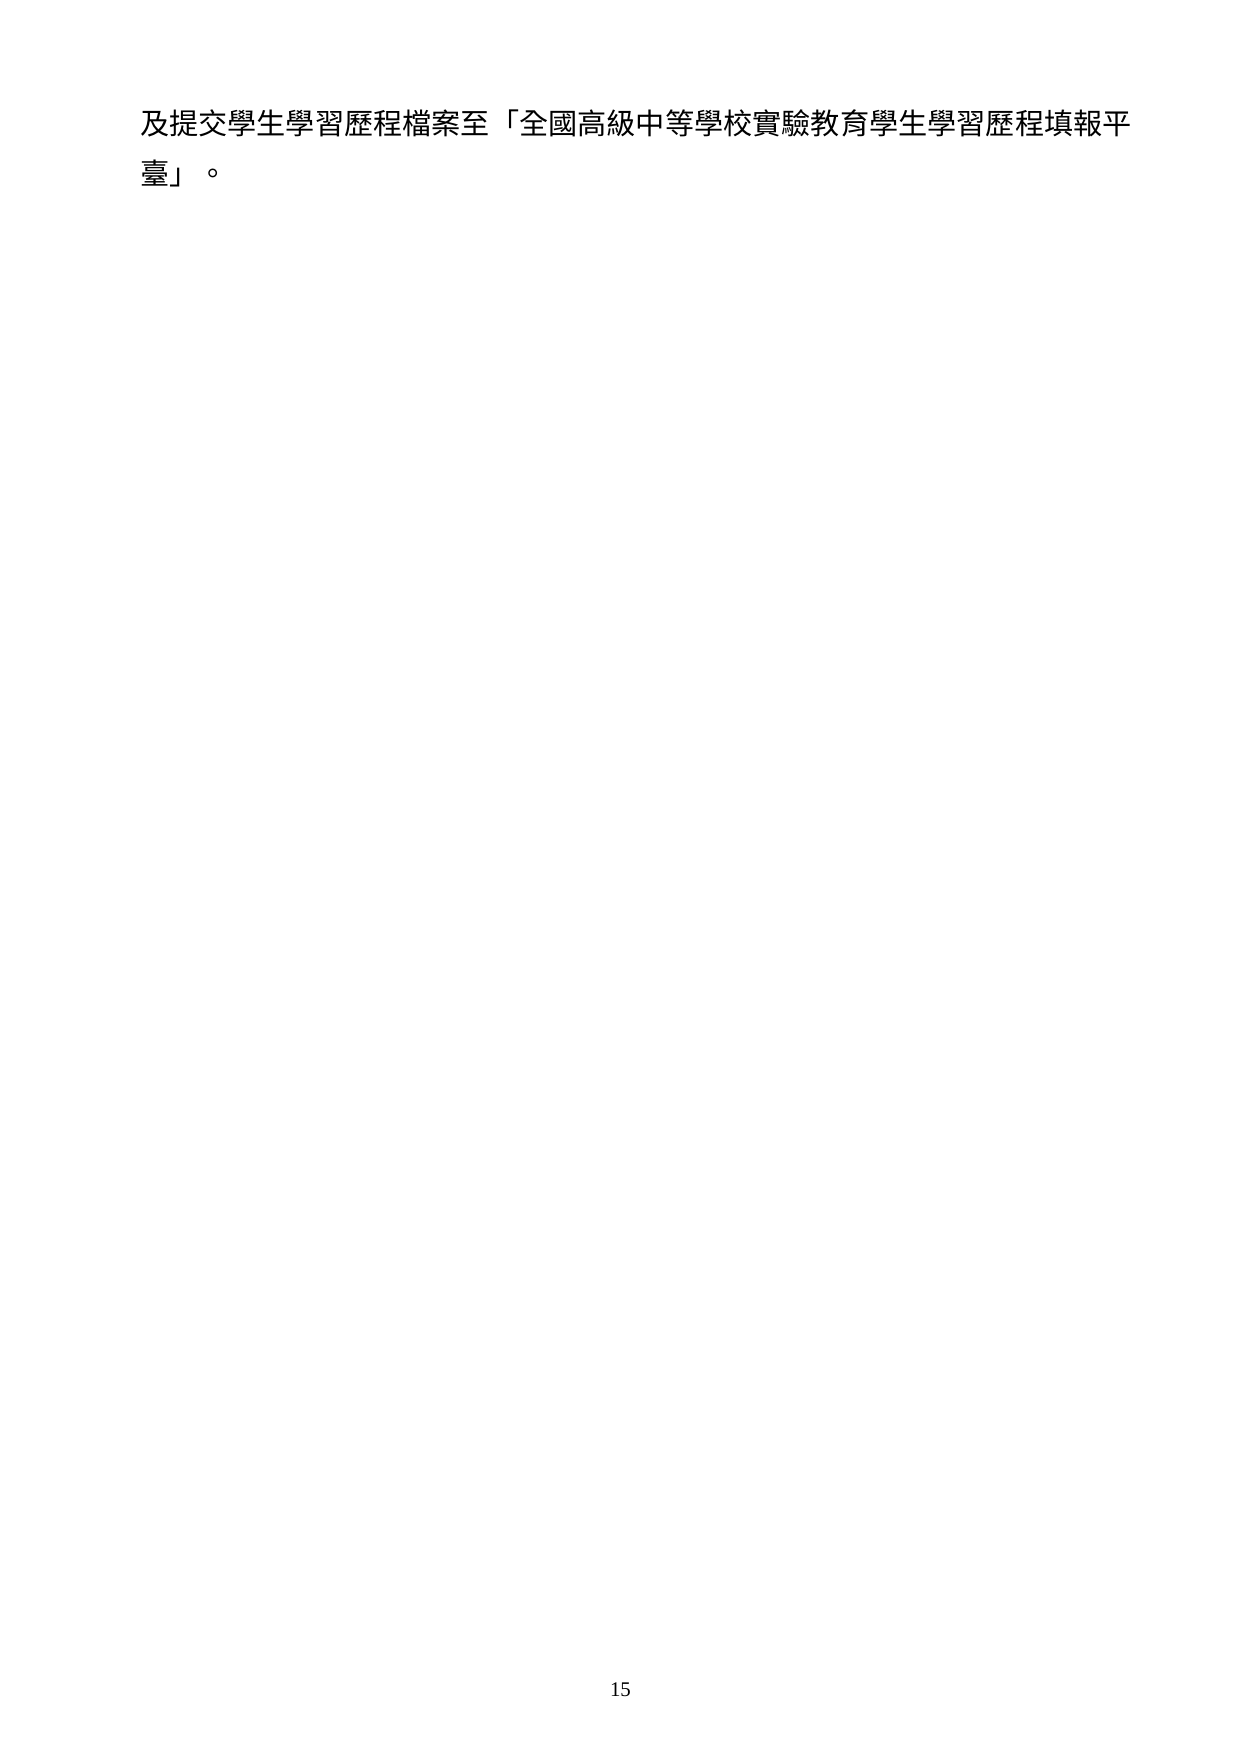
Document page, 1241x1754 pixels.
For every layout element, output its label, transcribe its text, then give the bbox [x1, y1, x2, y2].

list 及提交學生學習歷程檔案至「全國高級中等學校實驗教育學生學習歷程填報平臺」。 [90, 94, 1165, 194]
